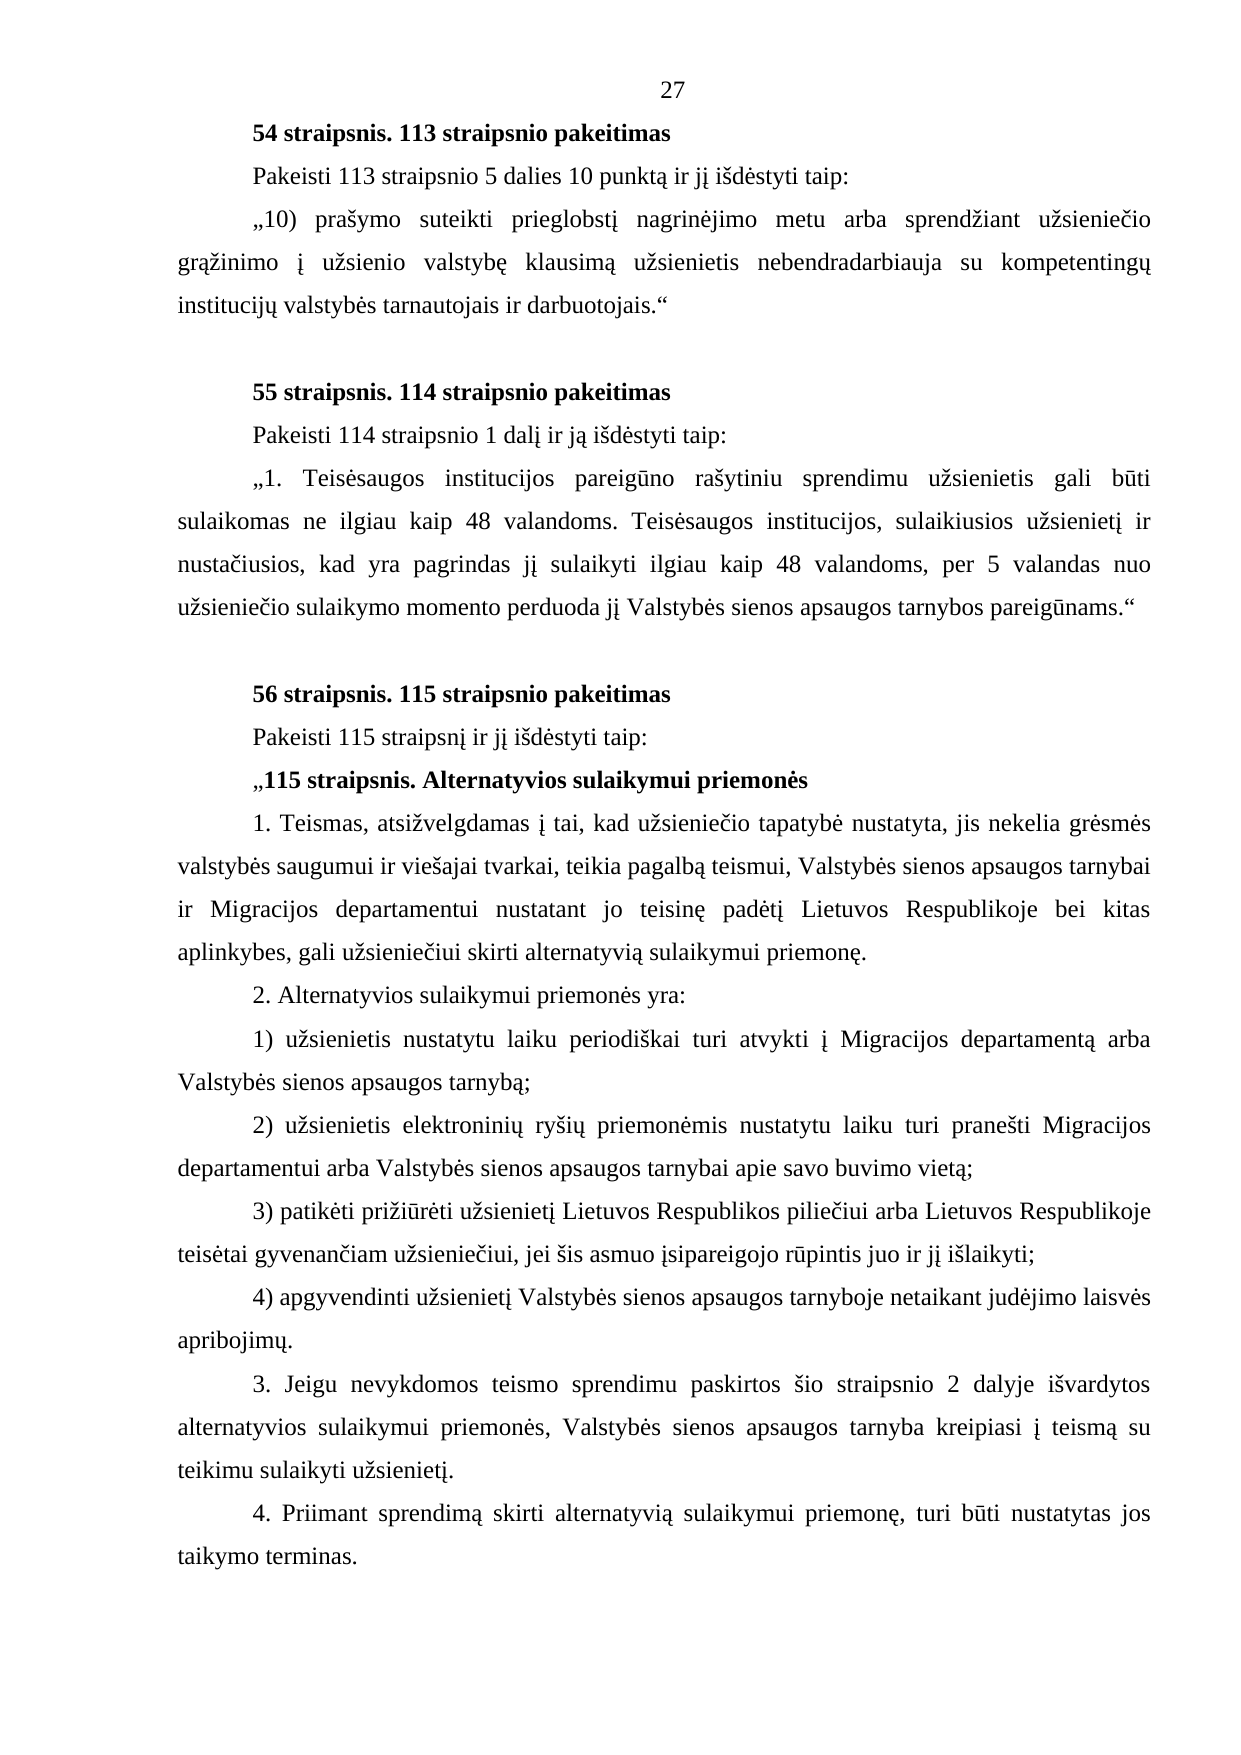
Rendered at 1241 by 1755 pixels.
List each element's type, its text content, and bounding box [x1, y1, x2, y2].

text 3. Jeigu nevykdomos teismo sprendimu paskirtos šio straipsnio 2 dalyje išvardytos alternatyvios sulaikymui priemonės, Valstybės sienos apsaugos tarnyba kreipiasi į teismą su teikimu sulaikyti užsienietį. [177, 1369, 1152, 1484]
text 4. Priimant sprendimą skirti alternatyvią sulaikymui priemonę, turi būti nustatytas jos taikymo terminas. [177, 1498, 1152, 1570]
text 1. Teismas, atsižvelgdamas į tai, kad užsieniečio tapatybė nustatyta, jis nekelia grėsmės valstybės saugumui ir viešajai tvarkai, teikia pagalbą teismui, Valstybės sienos apsaugos tarnybai ir Migracijos departamentui nustatant jo teisinę padėtį Lietuvos Respublikoje bei kitas aplinkybes, gali užsieniečiui skirti alternatyvią sulaikymui priemonę. [177, 808, 1152, 966]
text 55 straipsnis. 114 straipsnio pakeitimas [177, 377, 1152, 406]
text 2. Alternatyvios sulaikymui priemonės yra: [177, 981, 1152, 1009]
text „115 straipsnis. Alternatyvios sulaikymui priemonės [177, 765, 1152, 794]
text „10) prašymo suteikti prieglobstį nagrinėjimo metu arba sprendžiant užsieniečio grąžinimo į užsienio valstybę klausimą užsienietis nebendradarbiauja su kompetentingų institucijų valstybės tarnautojais ir darbuotojais.“ [177, 204, 1152, 319]
text „1. Teisėsaugos institucijos pareigūno rašytiniu sprendimu užsienietis gali būti sulaikomas ne ilgiau kaip 48 valandoms. Teisėsaugos institucijos, sulaikiusios užsienietį ir nustačiusios, kad yra pagrindas jį sulaikyti ilgiau kaip 48 valandoms, per 5 valandas nuo užsieniečio sulaikymo momento perduoda jį Valstybės sienos apsaugos tarnybos pareigūnams.“ [177, 463, 1152, 621]
text 54 straipsnis. 113 straipsnio pakeitimas [177, 118, 1152, 147]
text Pakeisti 114 straipsnio 1 dalį ir ją išdėstyti taip: [177, 420, 1152, 449]
text Pakeisti 115 straipsnį ir jį išdėstyti taip: [177, 722, 1152, 751]
text 2) užsienietis elektroninių ryšių priemonėmis nustatytu laiku turi pranešti Migracijos departamentui arba Valstybės sienos apsaugos tarnybai apie savo buvimo vietą; [177, 1110, 1152, 1182]
text 3) patikėti prižiūrėti užsienietį Lietuvos Respublikos piliečiui arba Lietuvos Respublikoje teisėtai gyvenančiam užsieniečiui, jei šis asmuo įsipareigojo rūpintis juo ir jį išlaikyti; [177, 1196, 1152, 1268]
text 56 straipsnis. 115 straipsnio pakeitimas [177, 679, 1152, 707]
text 1) užsienietis nustatytu laiku periodiškai turi atvykti į Migracijos departamentą arba Valstybės sienos apsaugos tarnybą; [177, 1024, 1152, 1096]
text Pakeisti 113 straipsnio 5 dalies 10 punktą ir jį išdėstyti taip: [177, 161, 1152, 190]
text 4) apgyvendinti užsienietį Valstybės sienos apsaugos tarnyboje netaikant judėjimo laisvės apribojimų. [177, 1282, 1152, 1354]
